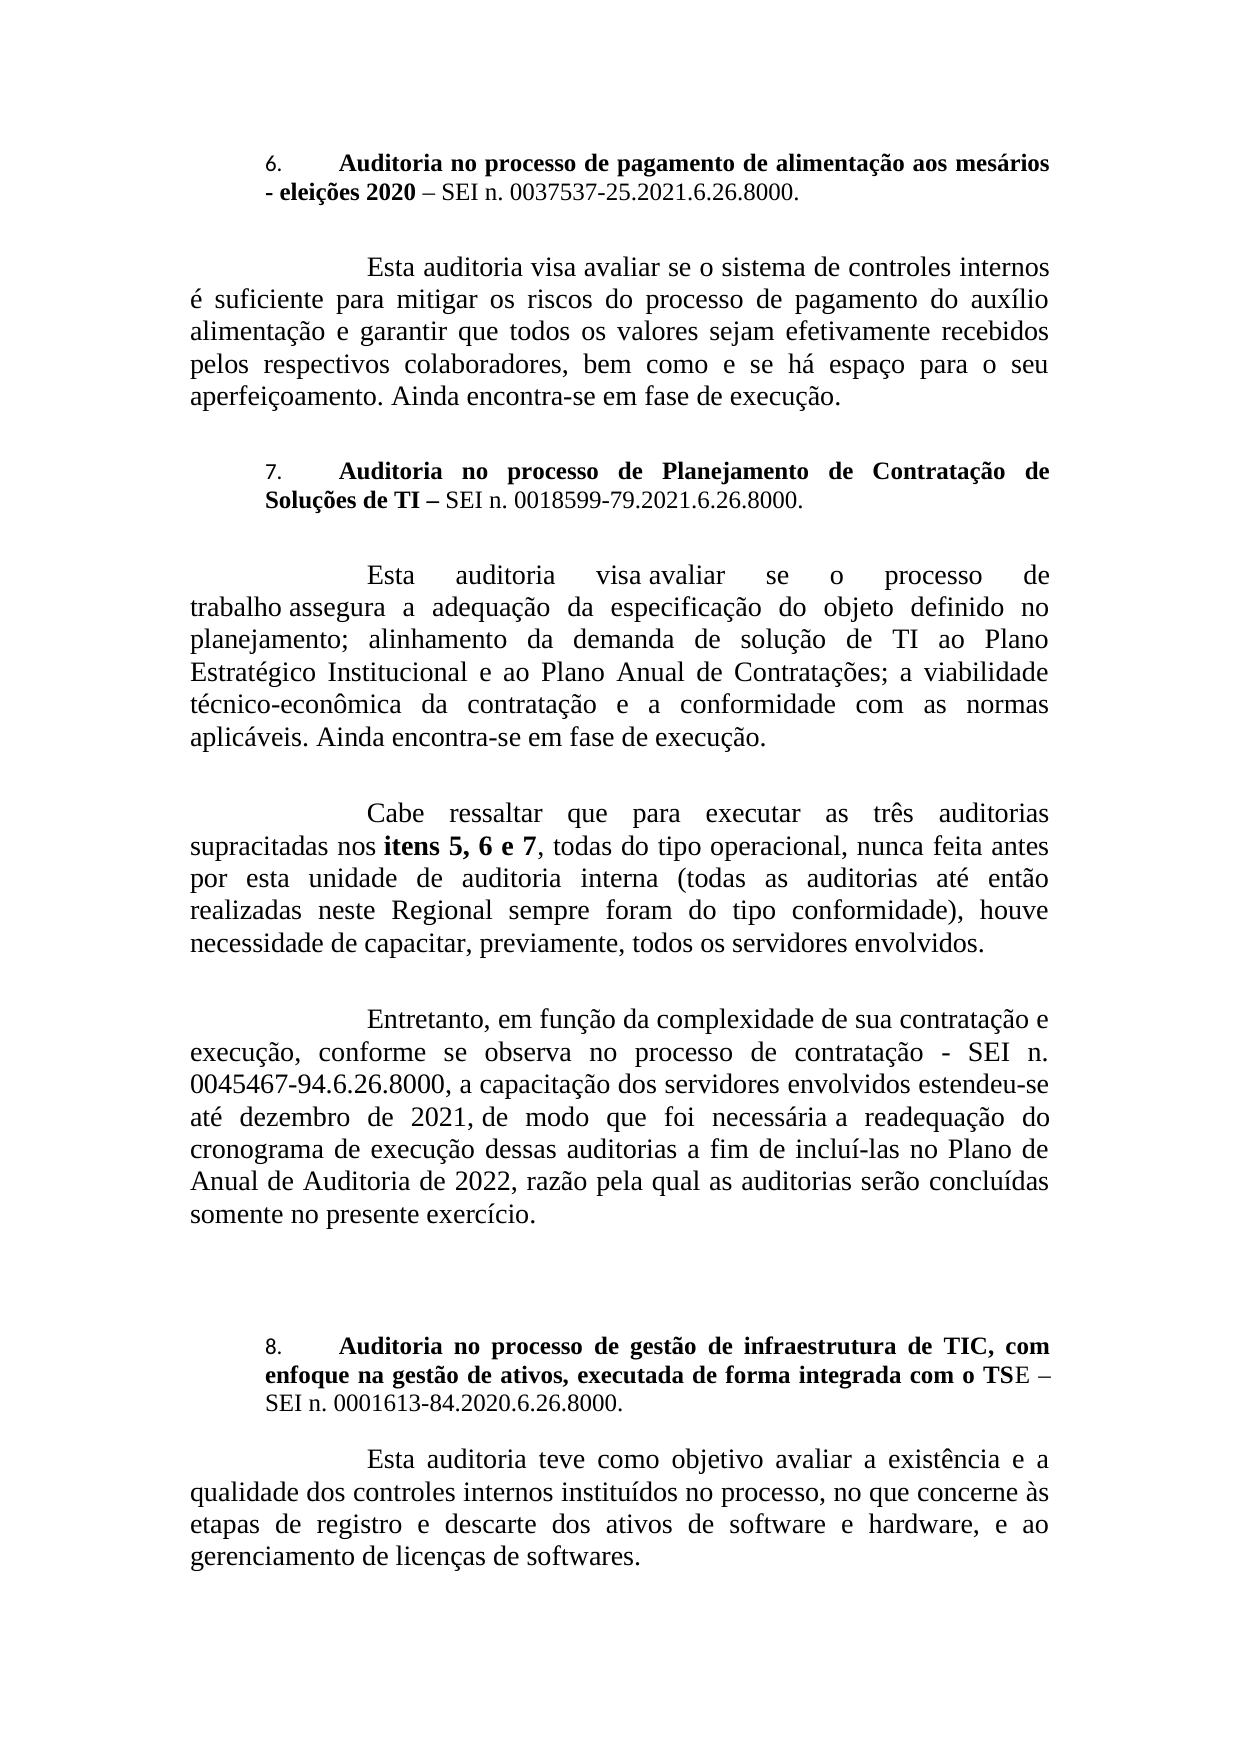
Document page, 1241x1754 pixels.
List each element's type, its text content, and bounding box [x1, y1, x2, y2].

list Auditoria no processo de Planejamento de Contratação de Soluções de TI – SEI n. 0018599-79.2021.6.26.8000. [265, 456, 1051, 513]
list Auditoria no processo de pagamento de alimentação aos mesários - eleições 2020 – SEI n. 0037537-25.2021.6.26.8000. [265, 148, 1051, 205]
text Entretanto, em função da complexidade de sua contratação e execução, conforme se observa no processo de contratação - SEI n. 0045467-94.6.26.8000, a capacitação dos servidores envolvidos estendeu-se até dezembro de 2021, de modo que foi necessária a readequação do cronograma de execução dessas auditorias a fim de incluí-las no Plano de Anual de Auditoria de 2022, razão pela qual as auditorias serão concluídas somente no presente exercício. [190, 1002, 1051, 1229]
text Esta auditoria visa avaliar se o sistema de controles internos é suficiente para mitigar os riscos do processo de pagamento do auxílio alimentação e garantir que todos os valores sejam efetivamente recebidos pelos respectivos colaboradores, bem como e se há espaço para o seu aperfeiçoamento. Ainda encontra-se em fase de execução. [190, 249, 1051, 412]
text Esta auditoria teve como objetivo avaliar a existência e a qualidade dos controles internos instituídos no processo, no que concerne às etapas de registro e descarte dos ativos de software e hardware, e ao gerenciamento de licenças de softwares. [190, 1442, 1051, 1572]
text Esta auditoria visa avaliar se o processo de trabalho assegura a adequação da especificação do objeto definido no planejamento; alinhamento da demanda de solução de TI ao Plano Estratégico Institucional e ao Plano Anual de Contratações; a viabilidade técnico-econômica da contratação e a conformidade com as normas aplicáveis. Ainda encontra-se em fase de execução. [190, 558, 1051, 752]
text Cabe ressaltar que para executar as três auditorias supracitadas nos itens 5, 6 e 7, todas do tipo operacional, nunca feita antes por esta unidade de auditoria interna (todas as auditorias até então realizadas neste Regional sempre foram do tipo conformidade), houve necessidade de capacitar, previamente, todos os servidores envolvidos. [190, 796, 1051, 958]
list Auditoria no processo de gestão de infraestrutura de TIC, com enfoque na gestão de ativos, executada de forma integrada com o TSE – SEI n. 0001613-84.2020.6.26.8000. [265, 1331, 1051, 1417]
